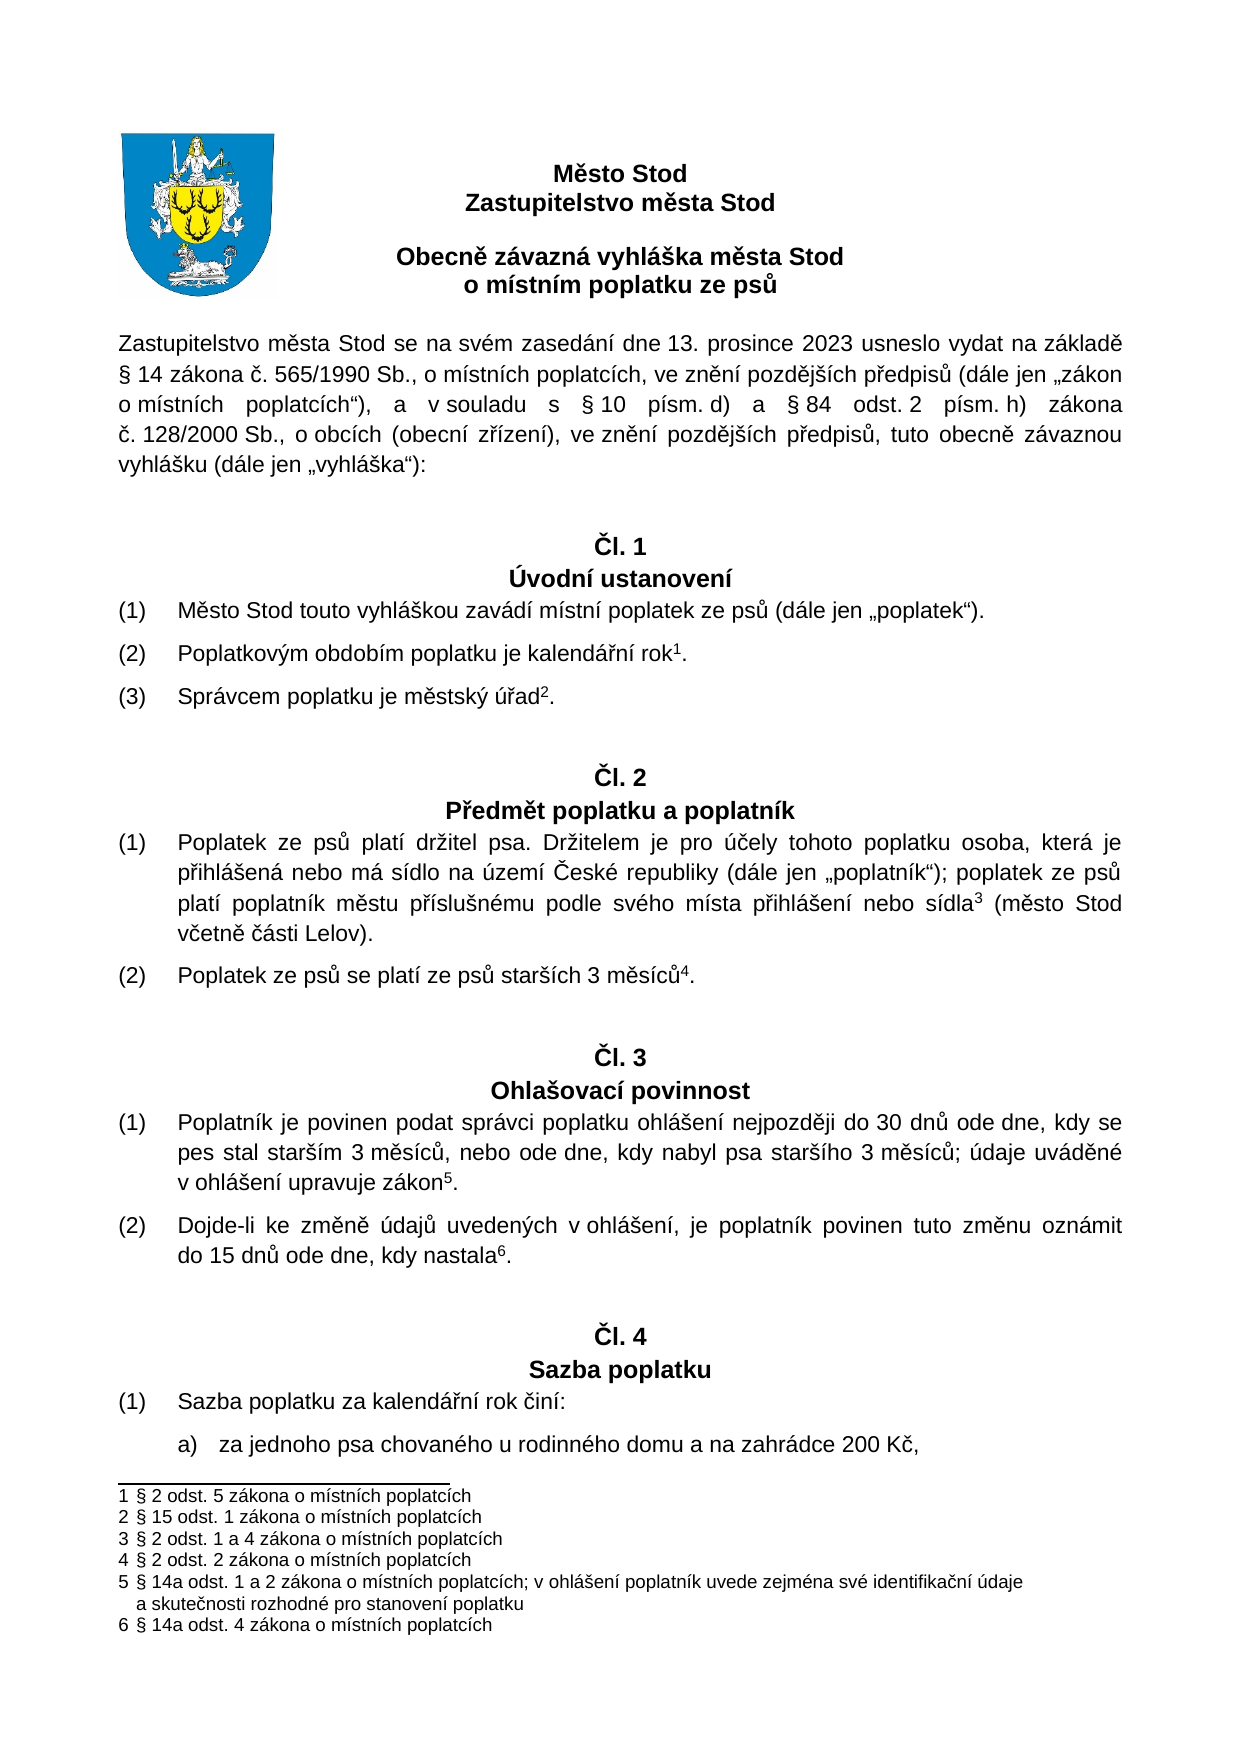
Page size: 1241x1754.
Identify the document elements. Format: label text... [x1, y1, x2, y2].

list § 2 odst. 1 a 4 zákona o místních poplatcích [118, 1528, 1122, 1549]
list § 2 odst. 5 zákona o místních poplatcích [118, 1484, 1122, 1506]
subtitle Čl. 1 Úvodní ustanovení [118, 531, 1122, 593]
list § 14a odst. 4 zákona o místních poplatcích [118, 1614, 1122, 1635]
subtitle Čl. 4 Sazba poplatku [118, 1322, 1122, 1384]
subtitle Obecně závazná vyhláška města Stod o místním poplatku ze psů [277, 242, 1122, 299]
list Poplatek ze psů platí držitel psa. Držitelem je pro účely tohoto poplatku osoba, která je přihlášená nebo má sídlo na území České republiky (dále jen „poplatník“); poplatek ze psů platí poplatník městu příslušnému podle svého místa přihlášení nebo sídla (město Stod včetně části Lelov). [118, 829, 1122, 946]
list za jednoho psa chovaného u rodinného domu a na zahrádce 200 Kč, [177, 1431, 1122, 1457]
list § 14a odst. 1 a 2 zákona o místních poplatcích; v ohlášení poplatník uvede zejména své identifikační údaje a skutečnosti rozhodné pro stanovení poplatku [118, 1571, 1122, 1614]
text Město Stod Zastupitelstvo města Stod [277, 159, 1122, 217]
list Poplatkovým obdobím poplatku je kalendářní rok. [118, 640, 1122, 667]
list Poplatek ze psů se platí ze psů starších 3 měsíců. [118, 962, 1122, 989]
list Sazba poplatku za kalendářní rok činí: [118, 1388, 1122, 1415]
subtitle Čl. 3 Ohlašovací povinnost [118, 1043, 1122, 1104]
list Poplatník je povinen podat správci poplatku ohlášení nejpozději do 30 dnů ode dne, kdy se pes stal starším 3 měsíců, nebo ode dne, kdy nabyl psa staršího 3 měsíců; údaje uváděné v ohlášení upravuje zákon. [118, 1109, 1122, 1196]
list Správcem poplatku je městský úřad. [118, 683, 1122, 709]
list Město Stod touto vyhláškou zavádí místní poplatek ze psů (dále jen „poplatek“). [118, 597, 1122, 624]
list § 2 odst. 2 zákona o místních poplatcích [118, 1549, 1122, 1571]
text Zastupitelstvo města Stod se na svém zasedání dne 13. prosince 2023 usneslo vydat na základě § 14 zákona č. 565/1990 Sb., o místních poplatcích, ve znění pozdějších předpisů (dále jen „zákon o místních poplatcích“), a v souladu s § 10 písm. d) a § 84 odst. 2 písm. h) zákona č. 128/2000 Sb., o obcích (obecní zřízení), ve znění pozdějších předpisů, tuto obecně závaznou vyhlášku (dále jen „vyhláška“): [118, 330, 1122, 478]
list Dojde-li ke změně údajů uvedených v ohlášení, je poplatník povinen tuto změnu oznámit do 15 dnů ode dne, kdy nastala. [118, 1212, 1122, 1268]
list § 15 odst. 1 zákona o místních poplatcích [118, 1506, 1122, 1528]
subtitle Čl. 2 Předmět poplatku a poplatník [118, 763, 1122, 825]
